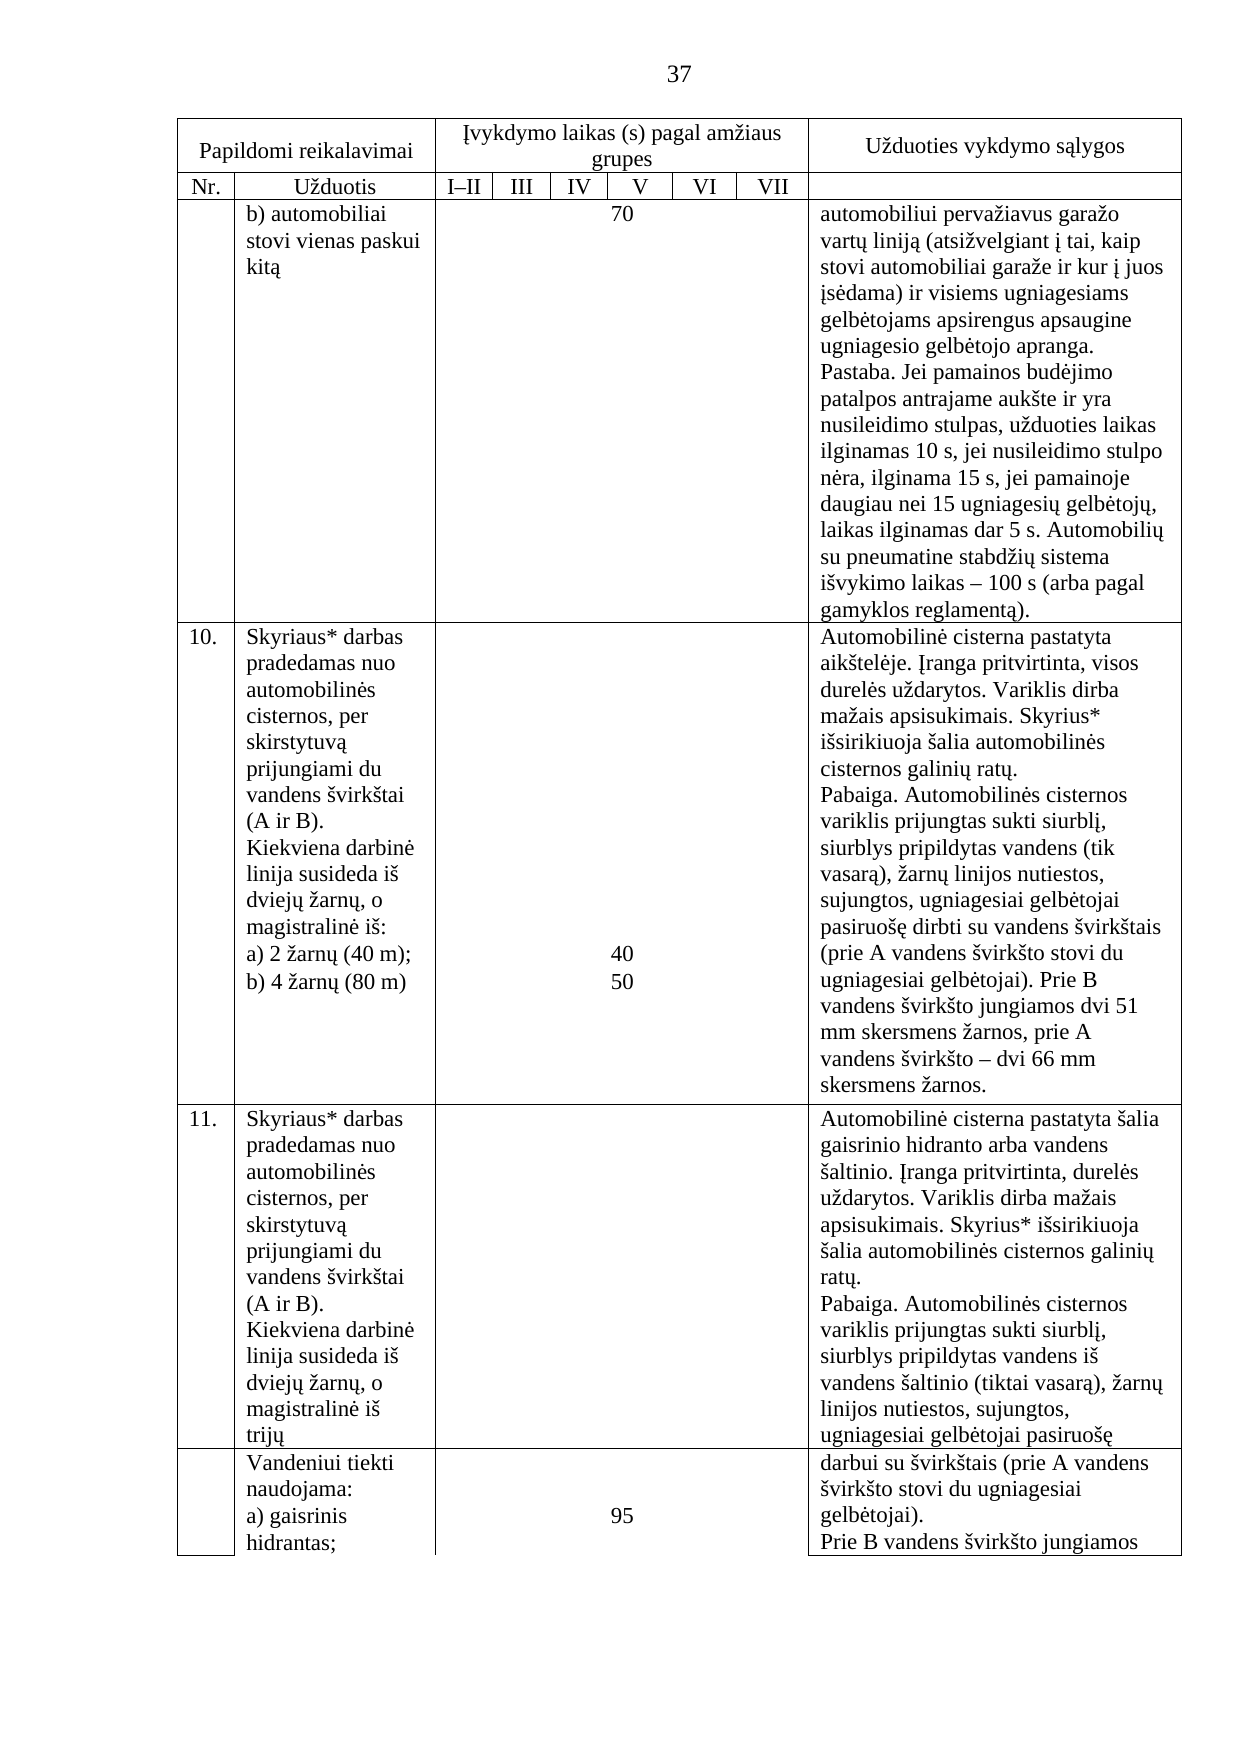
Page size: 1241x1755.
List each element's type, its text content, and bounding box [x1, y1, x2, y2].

table_cell a) gaisrinis hidrantas; [235, 1502, 435, 1555]
table_cell b) automobiliai stovi vienas paskui kitą [235, 200, 435, 622]
table_cell VII [737, 173, 808, 199]
table_cell [436, 1105, 808, 1448]
table_cell a) 2 žarnų (40 m); [235, 939, 435, 967]
table_cell 40 [436, 939, 808, 967]
table_cell automobiliui pervažiavus garažo vartų liniją (atsižvelgiant į tai, kaip stovi automobiliai garaže ir kur į juos įsėdama) ir visiems ugniagesiams gelbėtojams apsirengus apsaugine ugniagesio gelbėtojo apranga. Pastaba. Jei pamainos budėjimo patalpos antrajame aukšte ir yra nusileidimo stulpas, užduoties laikas ilginamas 10 s, jei nusileidimo stulpo nėra, ilginama 15 s, jei pamainoje daugiau nei 15 ugniagesių gelbėtojų, laikas ilginamas dar 5 s. Automobilių su pneumatine stabdžių sistema išvykimo laikas – 100 s (arba pagal gamyklos reglamentą). [809, 200, 1181, 622]
table_cell III [493, 173, 550, 199]
table_cell [809, 173, 1181, 199]
table_cell 70 [436, 200, 808, 622]
table_cell b) 4 žarnų (80 m) [235, 967, 435, 1104]
table_cell Automobilinė cisterna pastatyta aikštelėje. Įranga pritvirtinta, visos durelės uždarytos. Variklis dirba mažais apsisukimais. Skyrius* išsirikiuoja šalia automobilinės cisternos galinių ratų. Pabaiga. Automobilinės cisternos variklis prijungtas sukti siurblį, siurblys pripildytas vandens (tik vasarą), žarnų linijos nutiestos, sujungtos, ugniagesiai gelbėtojai pasiruošę dirbti su vandens švirkštais (prie A vandens švirkšto stovi du ugniagesiai gelbėtojai). Prie B vandens švirkšto jungiamos dvi 51 mm skersmens žarnos, prie A vandens švirkšto – dvi 66 mm skersmens žarnos. [809, 623, 1181, 1104]
table_cell darbui su švirkštais (prie A vandens švirkšto stovi du ugniagesiai gelbėtojai). Prie B vandens švirkšto jungiamos [809, 1449, 1181, 1555]
table_cell V [608, 173, 672, 199]
table_cell Skyriaus* darbas pradedamas nuo automobilinės cisternos, per skirstytuvą prijungiami du vandens švirkštai (A ir B). Kiekviena darbinė linija susideda iš dviejų žarnų, o magistralinė iš trijų [235, 1105, 435, 1448]
table_header Papildomi reikalavimai [178, 119, 435, 172]
table_cell 50 [436, 967, 808, 1104]
table_header Įvykdymo laikas (s) pagal amžiaus grupes [436, 119, 808, 172]
table_cell 95 [436, 1502, 808, 1555]
table_cell Skyriaus* darbas pradedamas nuo automobilinės cisternos, per skirstytuvą prijungiami du vandens švirkštai (A ir B). Kiekviena darbinė linija susideda iš dviejų žarnų, o magistralinė iš: [235, 623, 435, 939]
table_cell [178, 1449, 234, 1555]
table_cell [178, 200, 234, 622]
table_cell IV [551, 173, 607, 199]
table_cell Vandeniui tiekti naudojama: [235, 1449, 435, 1502]
table_cell VI [673, 173, 736, 199]
table_cell 11. [178, 1105, 234, 1448]
table_header Užduoties vykdymo sąlygos [809, 119, 1181, 172]
table_cell I–II [436, 173, 492, 199]
table_cell [436, 1449, 808, 1502]
table_cell 10. [178, 623, 234, 1104]
table_cell Užduotis [235, 173, 435, 199]
table_cell Automobilinė cisterna pastatyta šalia gaisrinio hidranto arba vandens šaltinio. Įranga pritvirtinta, durelės uždarytos. Variklis dirba mažais apsisukimais. Skyrius* išsirikiuoja šalia automobilinės cisternos galinių ratų. Pabaiga. Automobilinės cisternos variklis prijungtas sukti siurblį, siurblys pripildytas vandens iš vandens šaltinio (tiktai vasarą), žarnų linijos nutiestos, sujungtos, ugniagesiai gelbėtojai pasiruošę [809, 1105, 1181, 1448]
table_cell [436, 623, 808, 939]
table_cell Nr. [178, 173, 234, 199]
